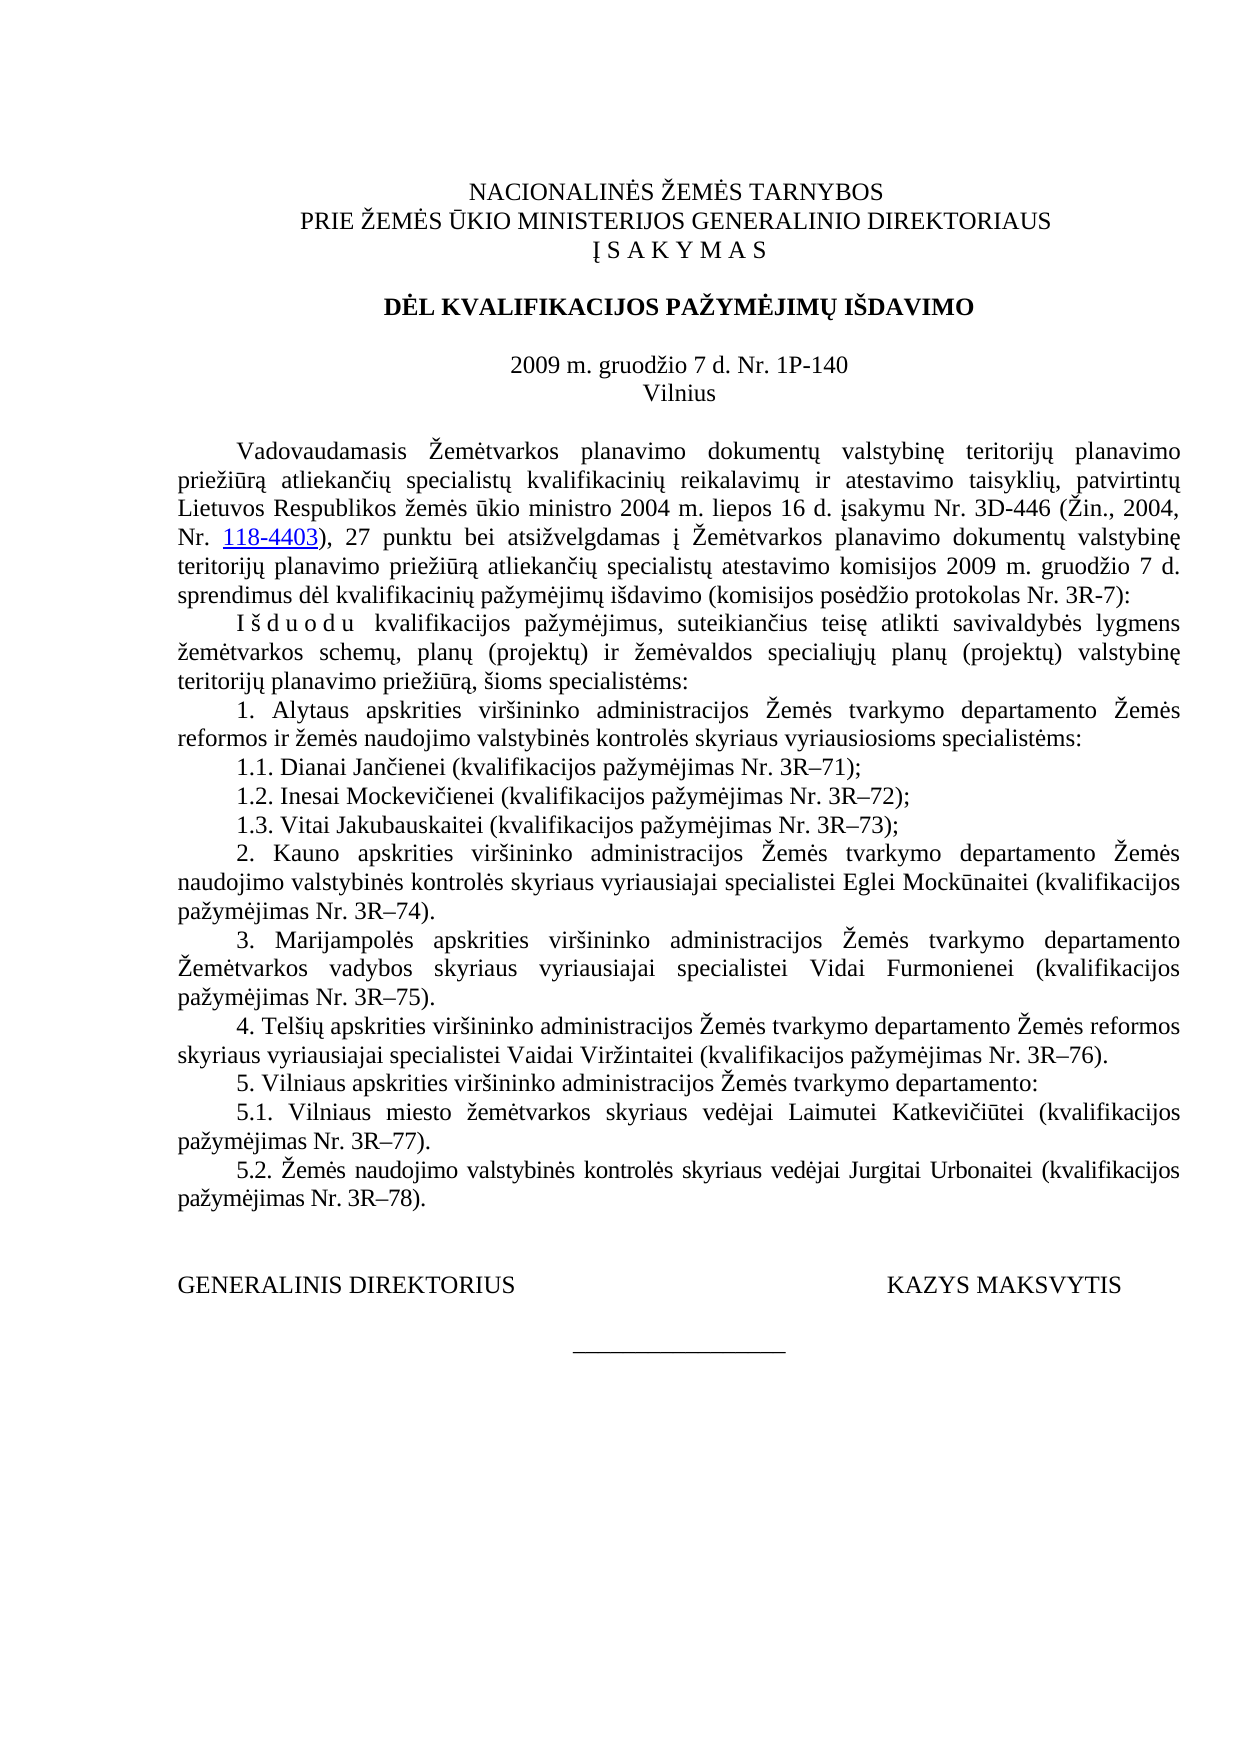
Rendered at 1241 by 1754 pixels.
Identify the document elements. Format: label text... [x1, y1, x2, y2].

text 5.1. Vilniaus miesto žemėtvarkos skyriaus vedėjai Laimutei Katkevičiūtei (kvalifikacijos pažymėjimas Nr. 3R–77). [177, 1097, 1181, 1155]
text 5. Vilniaus apskrities viršininko administracijos Žemės tvarkymo departamento: [177, 1068, 1181, 1097]
text 2. Kauno apskrities viršininko administracijos Žemės tvarkymo departamento Žemės naudojimo valstybinės kontrolės skyriaus vyriausiajai specialistei Eglei Mockūnaitei (kvalifikacijos pažymėjimas Nr. 3R–74). [177, 838, 1181, 925]
text Generalinis direktorius Kazys Maksvytis [177, 1270, 1181, 1298]
text DĖL KVALIFIKACIJOS PAŽYMĖJIMŲ IŠDAVIMO [177, 292, 1181, 321]
text 3. Marijampolės apskrities viršininko administracijos Žemės tvarkymo departamento Žemėtvarkos vadybos skyriaus vyriausiajai specialistei Vidai Furmonienei (kvalifikacijos pažymėjimas Nr. 3R–75). [177, 925, 1181, 1011]
text NACIONALINĖS ŽEMĖS TARNYBOS [177, 177, 1181, 206]
text 2009 m. gruodžio 7 d. Nr. 1P-140 [177, 350, 1181, 378]
text 1.2. Inesai Mockevičienei (kvalifikacijos pažymėjimas Nr. 3R–72); [177, 781, 1181, 810]
text _________________ [177, 1327, 1181, 1356]
text ĮSAKYMAS [177, 235, 1181, 263]
text PRIE ŽEMĖS ŪKIO MINISTERIJOS GENERALINIO DIREKTORIAUS [177, 206, 1181, 235]
text 5.2. Žemės naudojimo valstybinės kontrolės skyriaus vedėjai Jurgitai Urbonaitei (kvalifikacijos pažymėjimas Nr. 3R–78). [177, 1155, 1181, 1212]
text Išduodu kvalifikacijos pažymėjimus, suteikiančius teisę atlikti savivaldybės lygmens žemėtvarkos schemų, planų (projektų) ir žemėvaldos specialiųjų planų (projektų) valstybinę teritorijų planavimo priežiūrą, šioms specialistėms: [177, 608, 1181, 695]
text 1.1. Dianai Jančienei (kvalifikacijos pažymėjimas Nr. 3R–71); [177, 752, 1181, 781]
text Vadovaudamasis Žemėtvarkos planavimo dokumentų valstybinę teritorijų planavimo priežiūrą atliekančių specialistų kvalifikacinių reikalavimų ir atestavimo taisyklių, patvirtintų Lietuvos Respublikos žemės ūkio ministro 2004 m. liepos 16 d. įsakymu Nr. 3D-446 (Žin., 2004, Nr. 118-4403), 27 punktu bei atsižvelgdamas į Žemėtvarkos planavimo dokumentų valstybinę teritorijų planavimo priežiūrą atliekančių specialistų atestavimo komisijos 2009 m. gruodžio 7 d. sprendimus dėl kvalifikacinių pažymėjimų išdavimo (komisijos posėdžio protokolas Nr. 3R-7): [177, 436, 1181, 608]
text 1. Alytaus apskrities viršininko administracijos Žemės tvarkymo departamento Žemės reformos ir žemės naudojimo valstybinės kontrolės skyriaus vyriausiosioms specialistėms: [177, 695, 1181, 752]
text 1.3. Vitai Jakubauskaitei (kvalifikacijos pažymėjimas Nr. 3R–73); [177, 810, 1181, 838]
text 4. Telšių apskrities viršininko administracijos Žemės tvarkymo departamento Žemės reformos skyriaus vyriausiajai specialistei Vaidai Viržintaitei (kvalifikacijos pažymėjimas Nr. 3R–76). [177, 1011, 1181, 1068]
text Vilnius [177, 378, 1181, 407]
